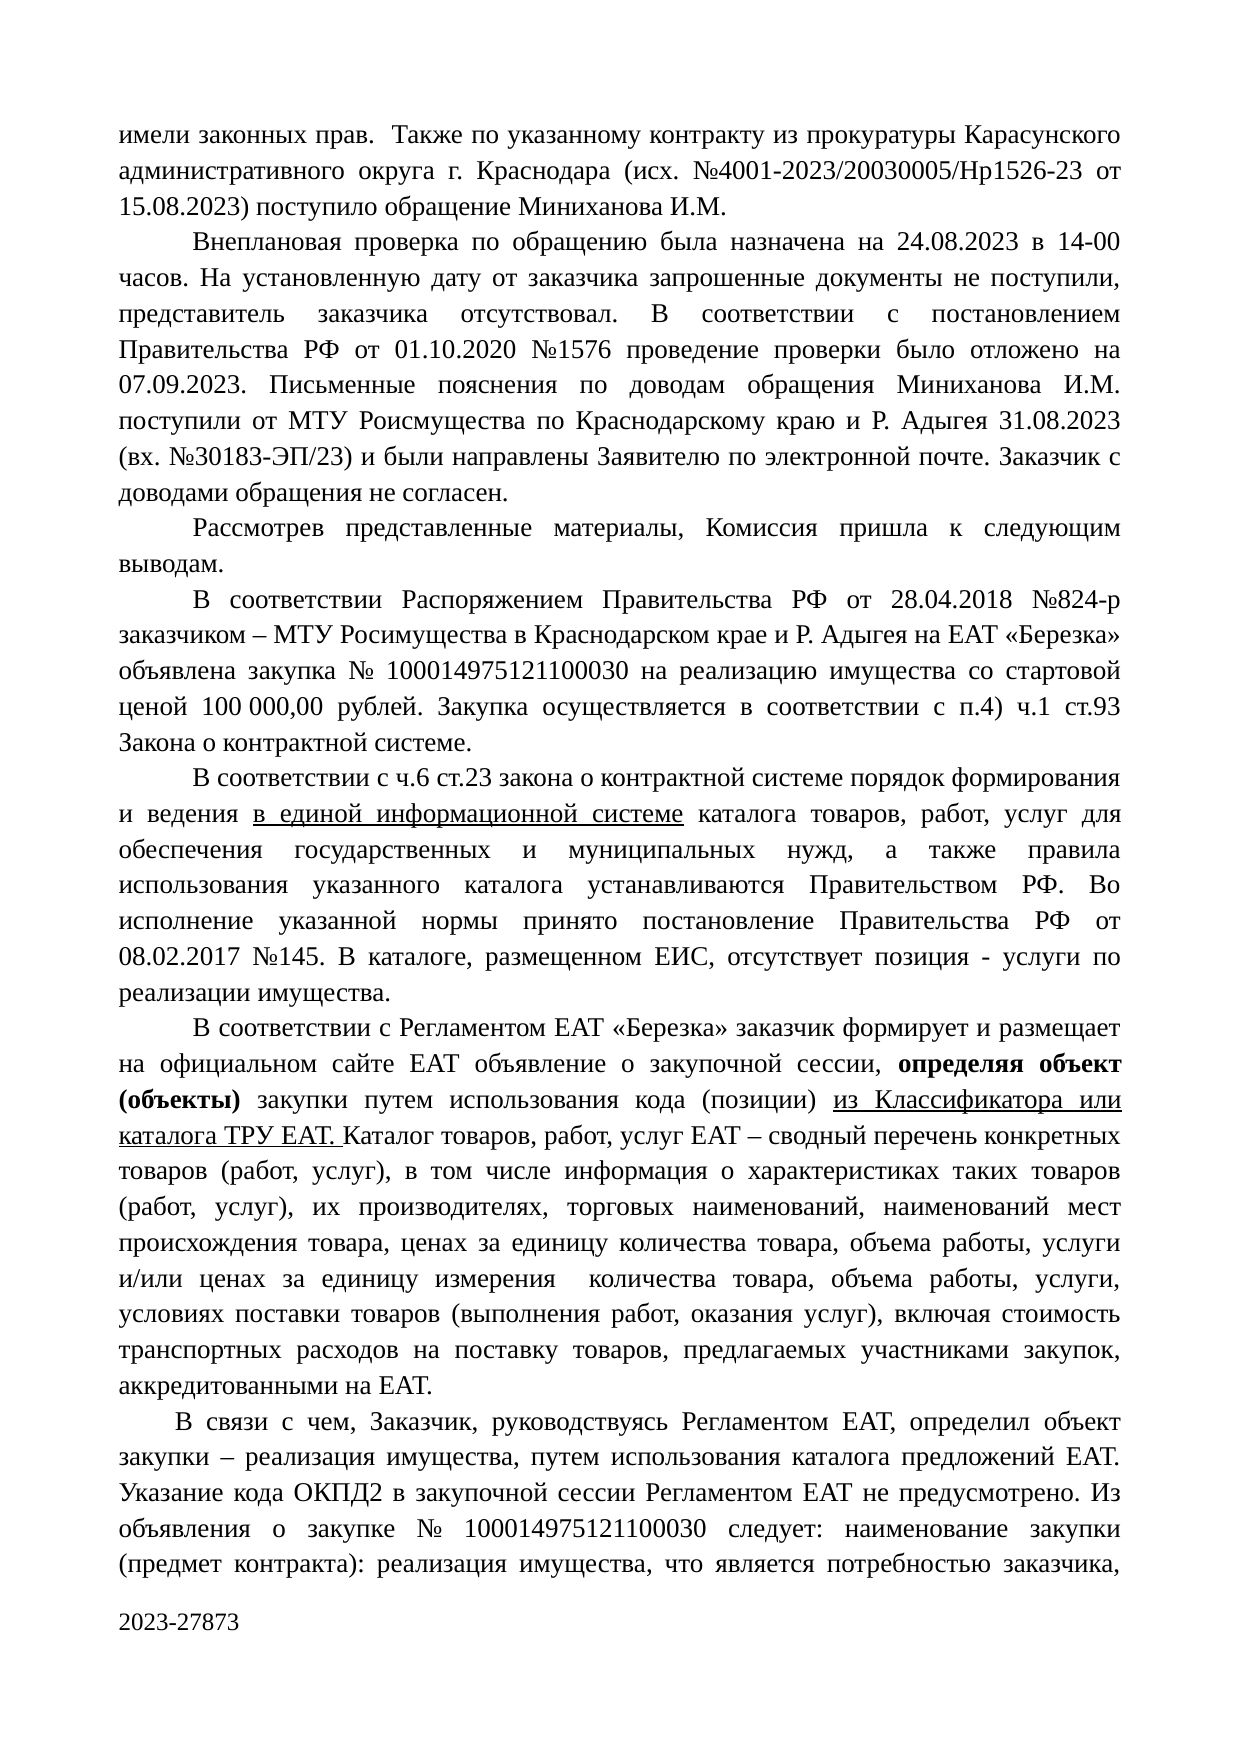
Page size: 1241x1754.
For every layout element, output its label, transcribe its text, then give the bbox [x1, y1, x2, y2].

text В соответствии с Регламентом ЕАТ «Березка» заказчик формирует и размещает на официальном сайте ЕАТ объявление о закупочной сессии, определяя объект (объекты) закупки путем использования кода (позиции) из Классификатора или каталога ТРУ ЕАТ. Каталог товаров, работ, услуг ЕАТ – сводный перечень конкретных товаров (работ, услуг), в том числе информация о характеристиках таких товаров (работ, услуг), их производителях, торговых наименований, наименований мест происхождения товара, ценах за единицу количества товара, объема работы, услуги и/или ценах за единицу измерения количества товара, объема работы, услуги, условиях поставки товаров (выполнения работ, оказания услуг), включая стоимость транспортных расходов на поставку товаров, предлагаемых участниками закупок, аккредитованными на ЕАТ. [118, 1012, 1122, 1400]
text Рассмотрев представленные материалы, Комиссия пришла к следующим выводам. [118, 511, 1122, 578]
text В соответствии с ч.6 ст.23 закона о контрактной системе порядок формирования и ведения в единой информационной системе каталога товаров, работ, услуг для обеспечения государственных и муниципальных нужд, а также правила использования указанного каталога устанавливаются Правительством РФ. Во исполнение указанной нормы принято постановление Правительства РФ от 08.02.2017 №145. В каталоге, размещенном ЕИС, отсутствует позиция - услуги по реализации имущества. [118, 761, 1122, 1007]
text Внеплановая проверка по обращению была назначена на 24.08.2023 в 14-00 часов. На установленную дату от заказчика запрошенные документы не поступили, представитель заказчика отсутствовал. В соответствии с постановлением Правительства РФ от 01.10.2020 №1576 проведение проверки было отложено на 07.09.2023. Письменные пояснения по доводам обращения Миниханова И.М. поступили от МТУ Роисмущества по Краснодарскому краю и Р. Адыгея 31.08.2023 (вх. №30183-ЭП/23) и были направлены Заявителю по электронной почте. Заказчик с доводами обращения не согласен. [118, 226, 1122, 507]
text В связи с чем, Заказчик, руководствуясь Регламентом ЕАТ, определил объект закупки – реализация имущества, путем использования каталога предложений ЕАТ. Указание кода ОКПД2 в закупочной сессии Регламентом ЕАТ не предусмотрено. Из объявления о закупке № 100014975121100030 следует: наименование закупки (предмет контракта): реализация имущества, что является потребностью заказчика, [118, 1404, 1122, 1579]
text имели законных прав. Также по указанному контракту из прокуратуры Карасунского административного округа г. Краснодара (исх. №4001-2023/20030005/Нр1526-23 от 15.08.2023) поступило обращение Миниханова И.М. [118, 118, 1122, 221]
text В соответствии Распоряжением Правительства РФ от 28.04.2018 №824-р заказчиком – МТУ Росимущества в Краснодарском крае и Р. Адыгея на ЕАТ «Березка» объявлена закупка № 100014975121100030 на реализацию имущества со стартовой ценой 100 000,00 рублей. Закупка осуществляется в соответствии с п.4) ч.1 ст.93 Закона о контрактной системе. [118, 583, 1122, 757]
